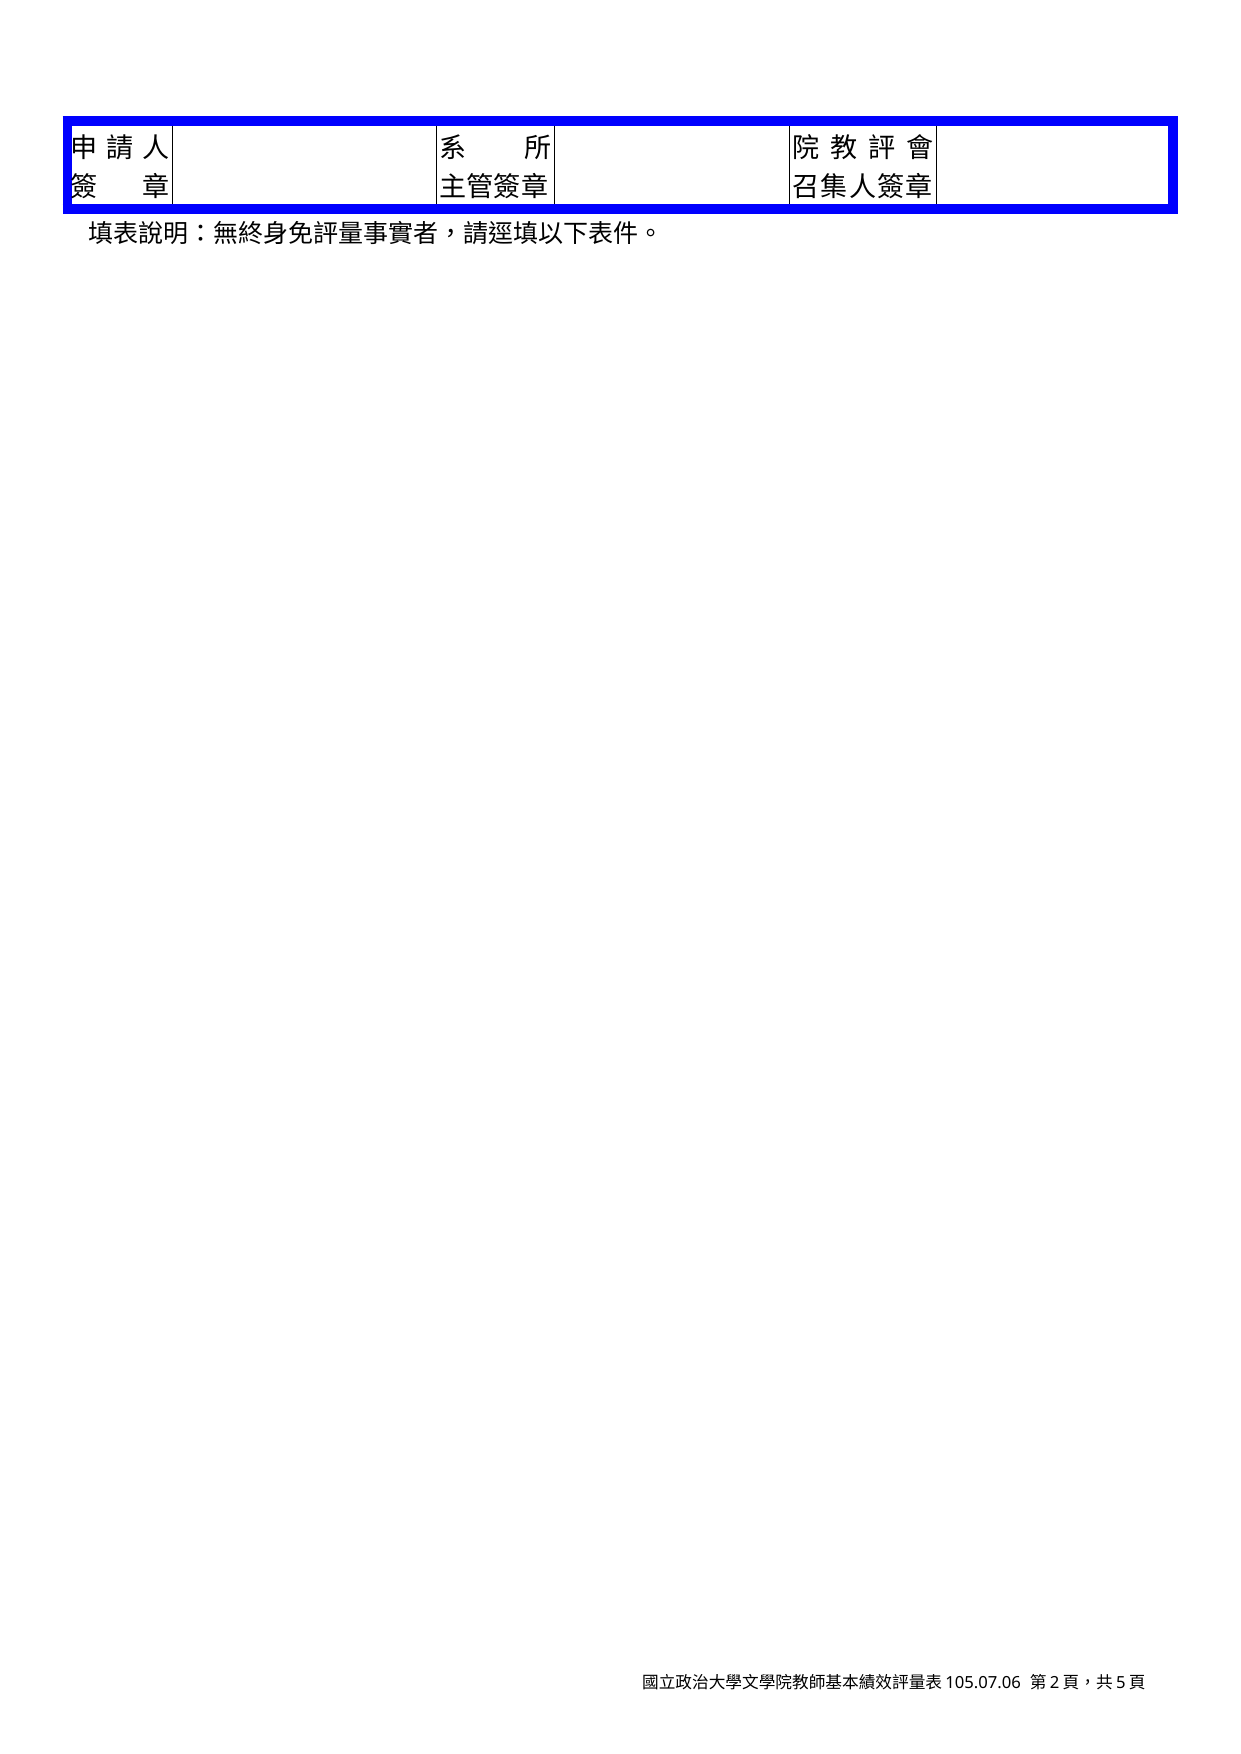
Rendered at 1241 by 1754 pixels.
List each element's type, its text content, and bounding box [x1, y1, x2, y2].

table_cell [173, 126, 436, 204]
text 填表說明：無終身免評量事實者，請逕填以下表件。 [89, 214, 1152, 250]
table_cell 系所 主管簽章 [437, 126, 554, 204]
table_cell 申請人 簽章 [72, 126, 172, 204]
table_cell [555, 126, 789, 204]
table_cell 院教評會 召集人簽章 [790, 126, 936, 204]
table_cell [937, 126, 1168, 204]
